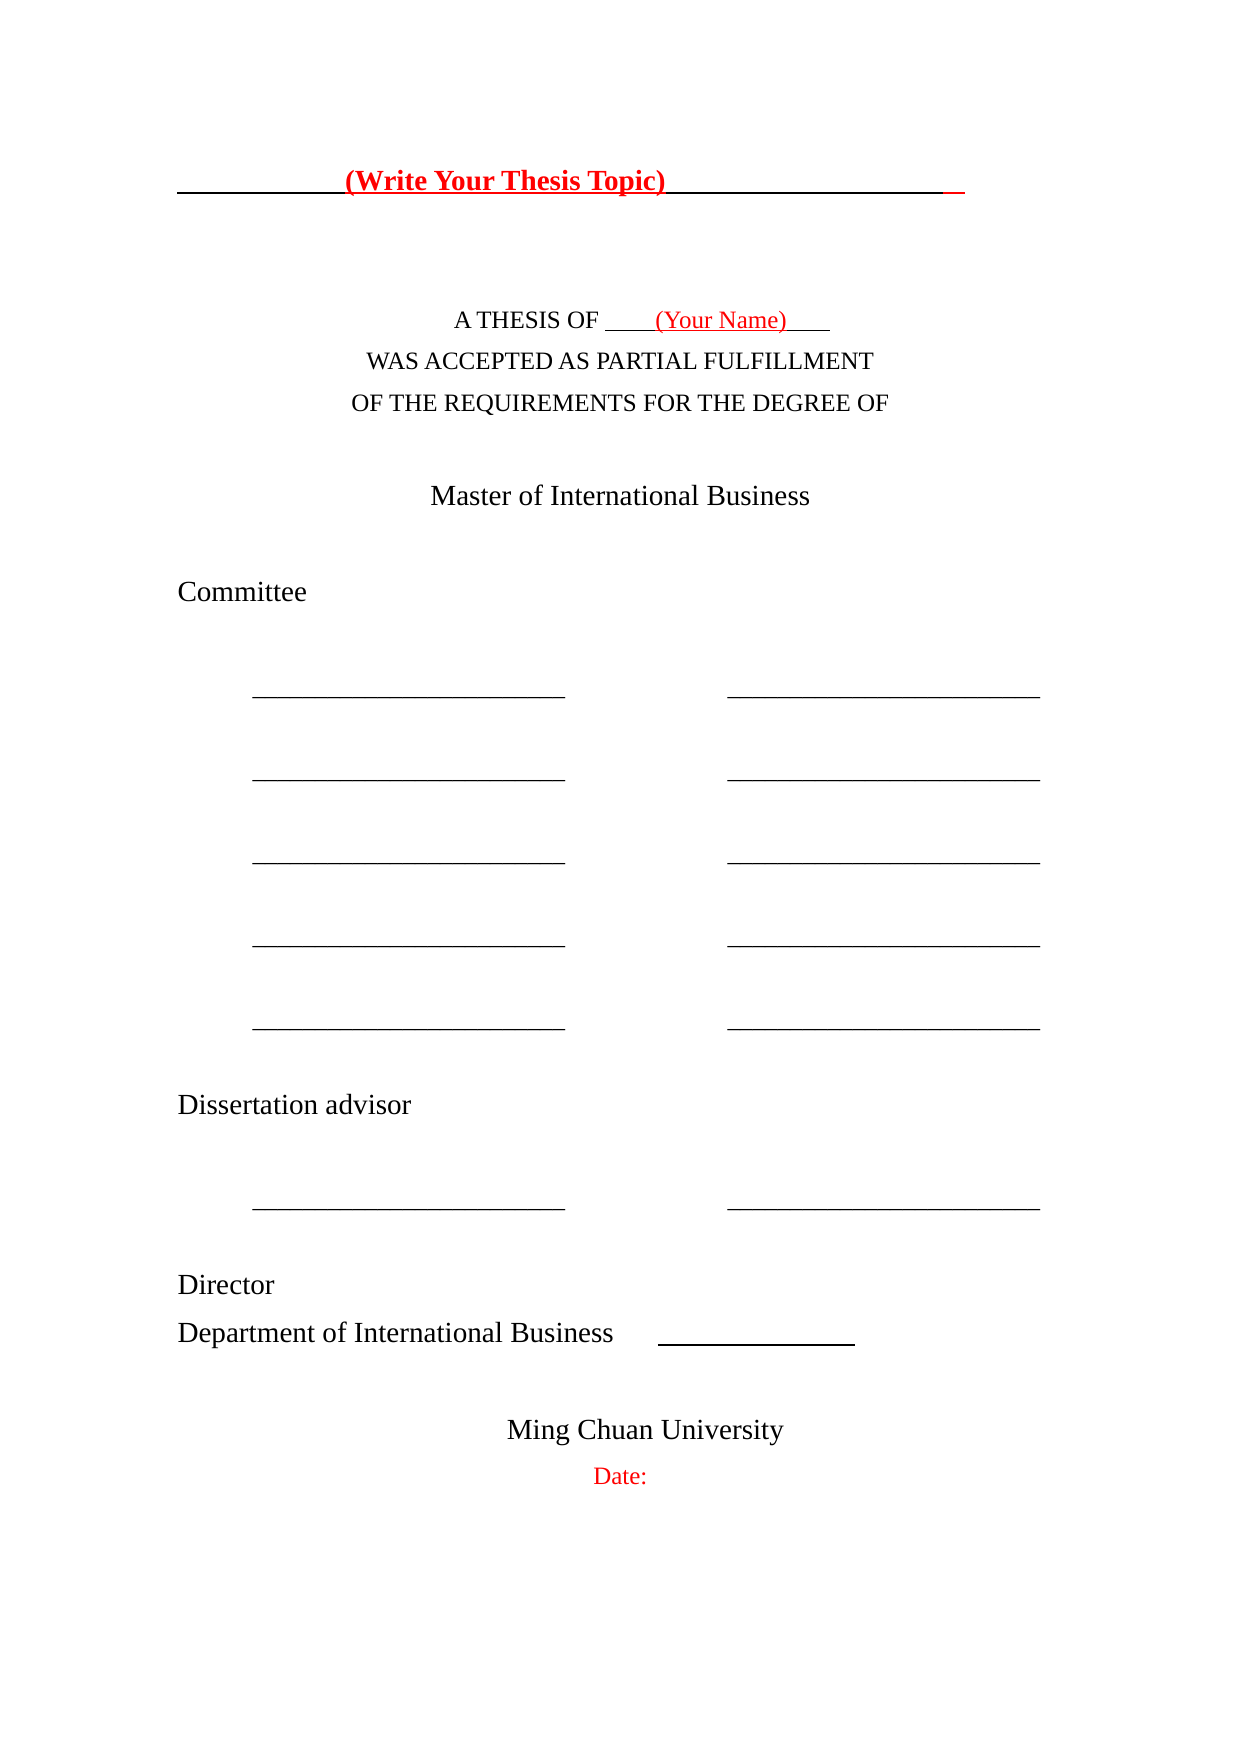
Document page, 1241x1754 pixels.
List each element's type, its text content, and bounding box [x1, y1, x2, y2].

subtitle Ming Chuan University [177, 1413, 1063, 1446]
text (Write Your Thesis Topic) [177, 164, 1063, 197]
text Dissertation advisor [177, 1088, 1063, 1121]
text Date: [177, 1462, 1063, 1490]
text WAS ACCEPTED AS PARTIAL FULFILLMENT [177, 347, 1063, 375]
text _________________________ _________________________ [252, 1185, 1063, 1213]
text Master of International Business [177, 479, 1063, 511]
text _________________________ _________________________ [252, 756, 1063, 783]
text Department of International Business [177, 1317, 1063, 1349]
text Committee [177, 576, 1063, 608]
text _________________________ _________________________ [252, 839, 1063, 867]
text _________________________ _________________________ [252, 1005, 1063, 1033]
text OF THE REQUIREMENTS FOR THE DEGREE OF [177, 389, 1063, 417]
text _________________________ _________________________ [252, 922, 1063, 950]
text _________________________ _________________________ [252, 673, 1063, 700]
text A THESIS OF (Your Name) [177, 306, 1063, 333]
text Director [177, 1268, 1063, 1301]
